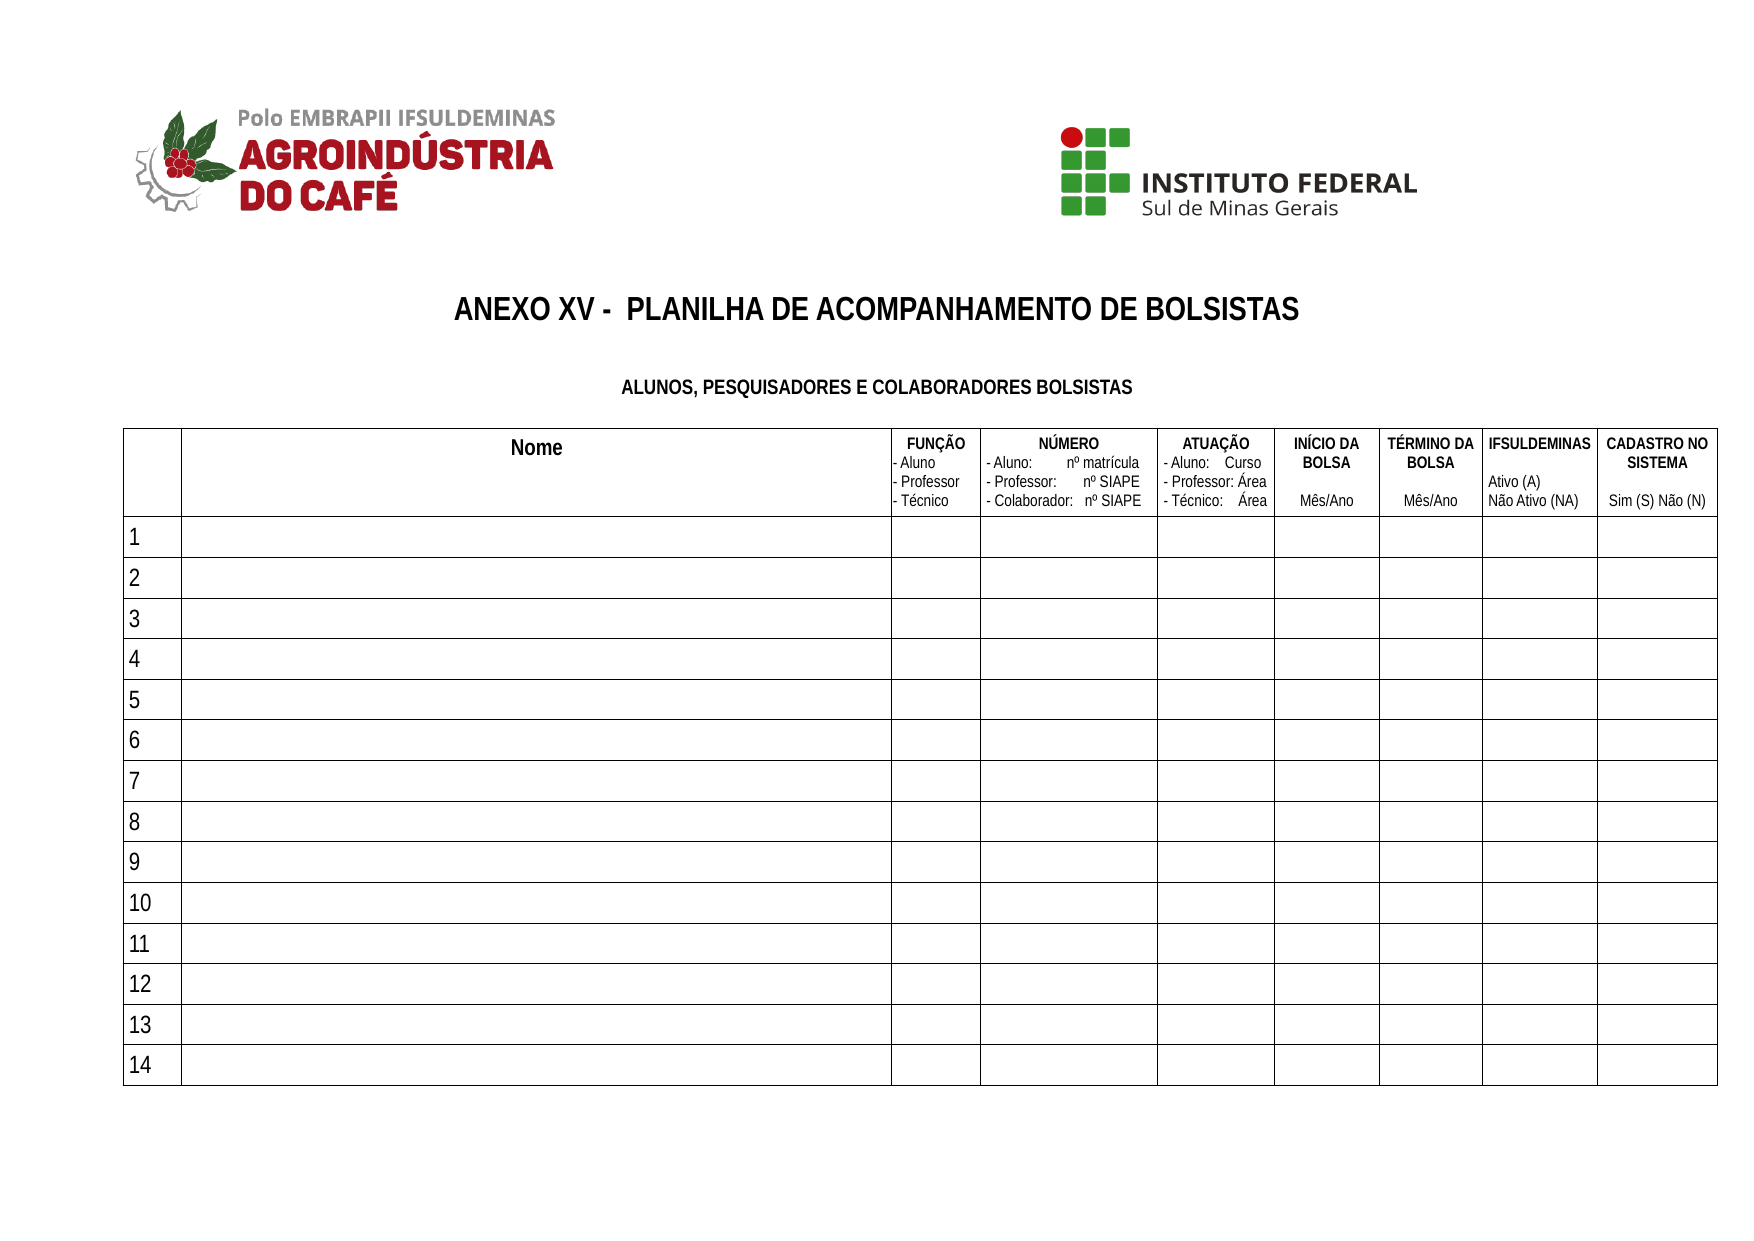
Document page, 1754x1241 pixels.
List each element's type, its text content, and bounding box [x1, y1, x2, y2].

table_cell [981, 720, 1157, 760]
table_cell 8 [124, 802, 181, 841]
table_cell [1380, 680, 1482, 719]
table_cell [981, 842, 1157, 882]
table_cell [1158, 1045, 1274, 1085]
table_cell [1380, 883, 1482, 922]
table_cell [981, 1005, 1157, 1044]
table_cell [892, 599, 980, 638]
table_cell [1380, 599, 1482, 638]
table_cell 3 [124, 599, 181, 638]
table_cell 2 [124, 558, 181, 597]
table_cell [1380, 558, 1482, 597]
table_cell [892, 680, 980, 719]
table_header NÚMERO - Aluno: nº matrícula - Professor: nº SIAPE - Colaborador: nº SIAPE [981, 429, 1157, 516]
table_cell [1275, 842, 1379, 882]
table_cell [1158, 761, 1274, 801]
table_cell [1275, 639, 1379, 679]
table_cell 5 [124, 680, 181, 719]
table_cell [1158, 599, 1274, 638]
table_cell [1483, 720, 1597, 760]
table_cell [1483, 1005, 1597, 1044]
table_cell [1380, 842, 1482, 882]
table_cell [981, 680, 1157, 719]
table_cell [1275, 517, 1379, 557]
table_cell [892, 558, 980, 597]
table_cell [1275, 761, 1379, 801]
table_cell [981, 639, 1157, 679]
table_cell [1483, 842, 1597, 882]
table_cell [1158, 1005, 1274, 1044]
table_cell [1598, 558, 1717, 597]
table_cell [981, 761, 1157, 801]
table_cell [1483, 761, 1597, 801]
table_cell [1380, 761, 1482, 801]
table_cell [892, 1005, 980, 1044]
table_cell [981, 924, 1157, 963]
table_cell [182, 517, 891, 557]
table_cell [1275, 599, 1379, 638]
table_cell [981, 964, 1157, 1004]
table_cell [1483, 1045, 1597, 1085]
table_cell [1158, 964, 1274, 1004]
table_cell 7 [124, 761, 181, 801]
table_cell [892, 517, 980, 557]
table_cell [182, 924, 891, 963]
table_cell [1158, 639, 1274, 679]
table_cell [1598, 599, 1717, 638]
table_cell 11 [124, 924, 181, 963]
table_cell [981, 558, 1157, 597]
table_cell [1598, 639, 1717, 679]
table_cell [1275, 883, 1379, 922]
table_cell [1275, 720, 1379, 760]
table_header INÍCIO DA BOLSA Mês/Ano [1275, 429, 1379, 516]
table_cell [1483, 639, 1597, 679]
table_cell [1158, 802, 1274, 841]
table_cell [1598, 720, 1717, 760]
table_cell 14 [124, 1045, 181, 1085]
table_cell [1158, 680, 1274, 719]
table_cell [182, 558, 891, 597]
table_cell [892, 802, 980, 841]
table_header ATUAÇÃO - Aluno: Curso - Professor: Área - Técnico: Área [1158, 429, 1274, 516]
table_cell [182, 761, 891, 801]
table_cell [892, 761, 980, 801]
table_cell [892, 720, 980, 760]
table_cell [1158, 720, 1274, 760]
table_cell [1380, 720, 1482, 760]
table_cell [1598, 842, 1717, 882]
table_header CADASTRO NO SISTEMA Sim (S) Não (N) [1598, 429, 1717, 516]
table_header IFSULDEMINAS Ativo (A) Não Ativo (NA) [1483, 429, 1597, 516]
table_cell [1598, 802, 1717, 841]
table_cell [1158, 883, 1274, 922]
table_cell [892, 964, 980, 1004]
table_cell [1483, 558, 1597, 597]
table_cell [981, 802, 1157, 841]
table_cell [981, 599, 1157, 638]
table_cell [1158, 517, 1274, 557]
table_cell 6 [124, 720, 181, 760]
table_cell [1275, 558, 1379, 597]
table_cell [182, 802, 891, 841]
table_cell [981, 517, 1157, 557]
table_cell [1380, 924, 1482, 963]
table_header Nome [182, 429, 891, 516]
table_cell [1483, 517, 1597, 557]
table_cell [1380, 639, 1482, 679]
table_cell [182, 639, 891, 679]
table_cell [1598, 680, 1717, 719]
table_cell [1380, 1045, 1482, 1085]
table_cell [1598, 761, 1717, 801]
table_cell [1275, 1005, 1379, 1044]
table_cell [1598, 517, 1717, 557]
table_cell [1380, 517, 1482, 557]
table_cell 4 [124, 639, 181, 679]
table_cell [1158, 558, 1274, 597]
table_cell 1 [124, 517, 181, 557]
table_cell [1275, 1045, 1379, 1085]
table_cell [182, 599, 891, 638]
table_cell [981, 1045, 1157, 1085]
table_cell [1598, 964, 1717, 1004]
table_cell [1275, 802, 1379, 841]
table_cell [1380, 802, 1482, 841]
table_cell 13 [124, 1005, 181, 1044]
table_cell [892, 639, 980, 679]
table_cell [182, 842, 891, 882]
text ALUNOS, PESQUISADORES E COLABORADORES BOLSISTAS [118, 375, 1636, 399]
table_cell [892, 924, 980, 963]
table_cell [1598, 883, 1717, 922]
table_header FUNÇÃO - Aluno - Professor - Técnico [892, 429, 980, 516]
table_cell [1158, 842, 1274, 882]
table_cell [182, 883, 891, 922]
table_cell [1483, 883, 1597, 922]
table_cell 9 [124, 842, 181, 882]
table_cell [1598, 1045, 1717, 1085]
table_cell [1380, 964, 1482, 1004]
table_cell [1380, 1005, 1482, 1044]
table_cell [182, 680, 891, 719]
table_cell [1483, 964, 1597, 1004]
table_cell [182, 964, 891, 1004]
table_cell [182, 720, 891, 760]
table_cell [1158, 924, 1274, 963]
table_cell 12 [124, 964, 181, 1004]
table_cell 10 [124, 883, 181, 922]
table_cell [892, 842, 980, 882]
table_cell [1483, 924, 1597, 963]
table_cell [182, 1005, 891, 1044]
table_cell [1483, 680, 1597, 719]
table_cell [1598, 924, 1717, 963]
table_cell [1483, 802, 1597, 841]
table_cell [1598, 1005, 1717, 1044]
table_cell [1483, 599, 1597, 638]
table_header [124, 429, 181, 516]
table_cell [892, 883, 980, 922]
table_cell [981, 883, 1157, 922]
table_cell [1275, 680, 1379, 719]
table_cell [182, 1045, 891, 1085]
text ANEXO XV - PLANILHA DE ACOMPANHAMENTO DE BOLSISTAS [118, 289, 1636, 327]
table_cell [892, 1045, 980, 1085]
table_cell [1275, 964, 1379, 1004]
table_header TÉRMINO DA BOLSA Mês/Ano [1380, 429, 1482, 516]
table_cell [1275, 924, 1379, 963]
